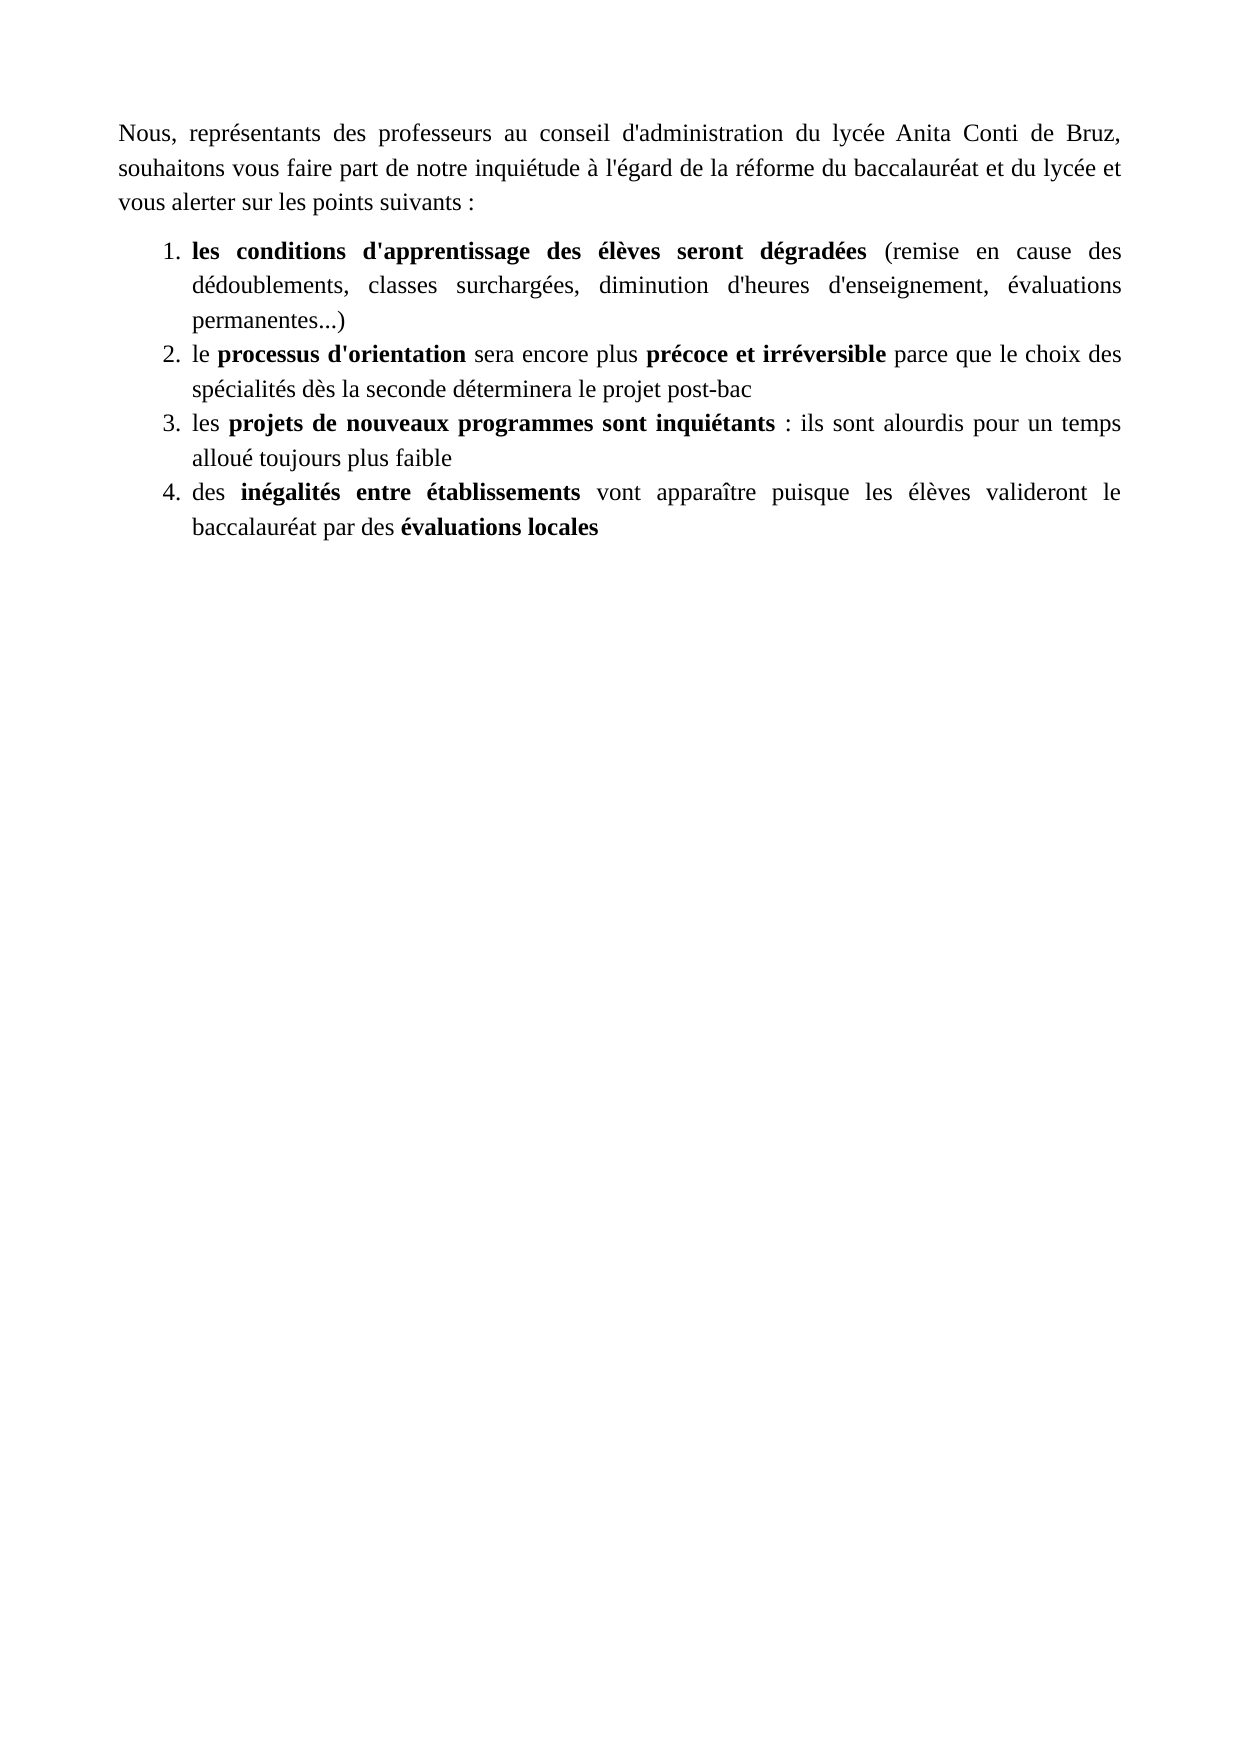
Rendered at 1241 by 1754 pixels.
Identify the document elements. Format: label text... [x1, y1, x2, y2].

list le processus d'orientation sera encore plus précoce et irréversible parce que le choix des spécialités dès la seconde déterminera le projet post-bac [162, 339, 1122, 403]
list les projets de nouveaux programmes sont inquiétants : ils sont alourdis pour un temps alloué toujours plus faible [162, 408, 1122, 472]
text Nous, représentants des professeurs au conseil d'administration du lycée Anita Conti de Bruz, souhaitons vous faire part de notre inquiétude à l'égard de la réforme du baccalauréat et du lycée et vous alerter sur les points suivants : [118, 118, 1122, 216]
list des inégalités entre établissements vont apparaître puisque les élèves valideront le baccalauréat par des évaluations locales [162, 477, 1122, 541]
list les conditions d'apprentissage des élèves seront dégradées (remise en cause des dédoublements, classes surchargées, diminution d'heures d'enseignement, évaluations permanentes...) [162, 236, 1122, 334]
